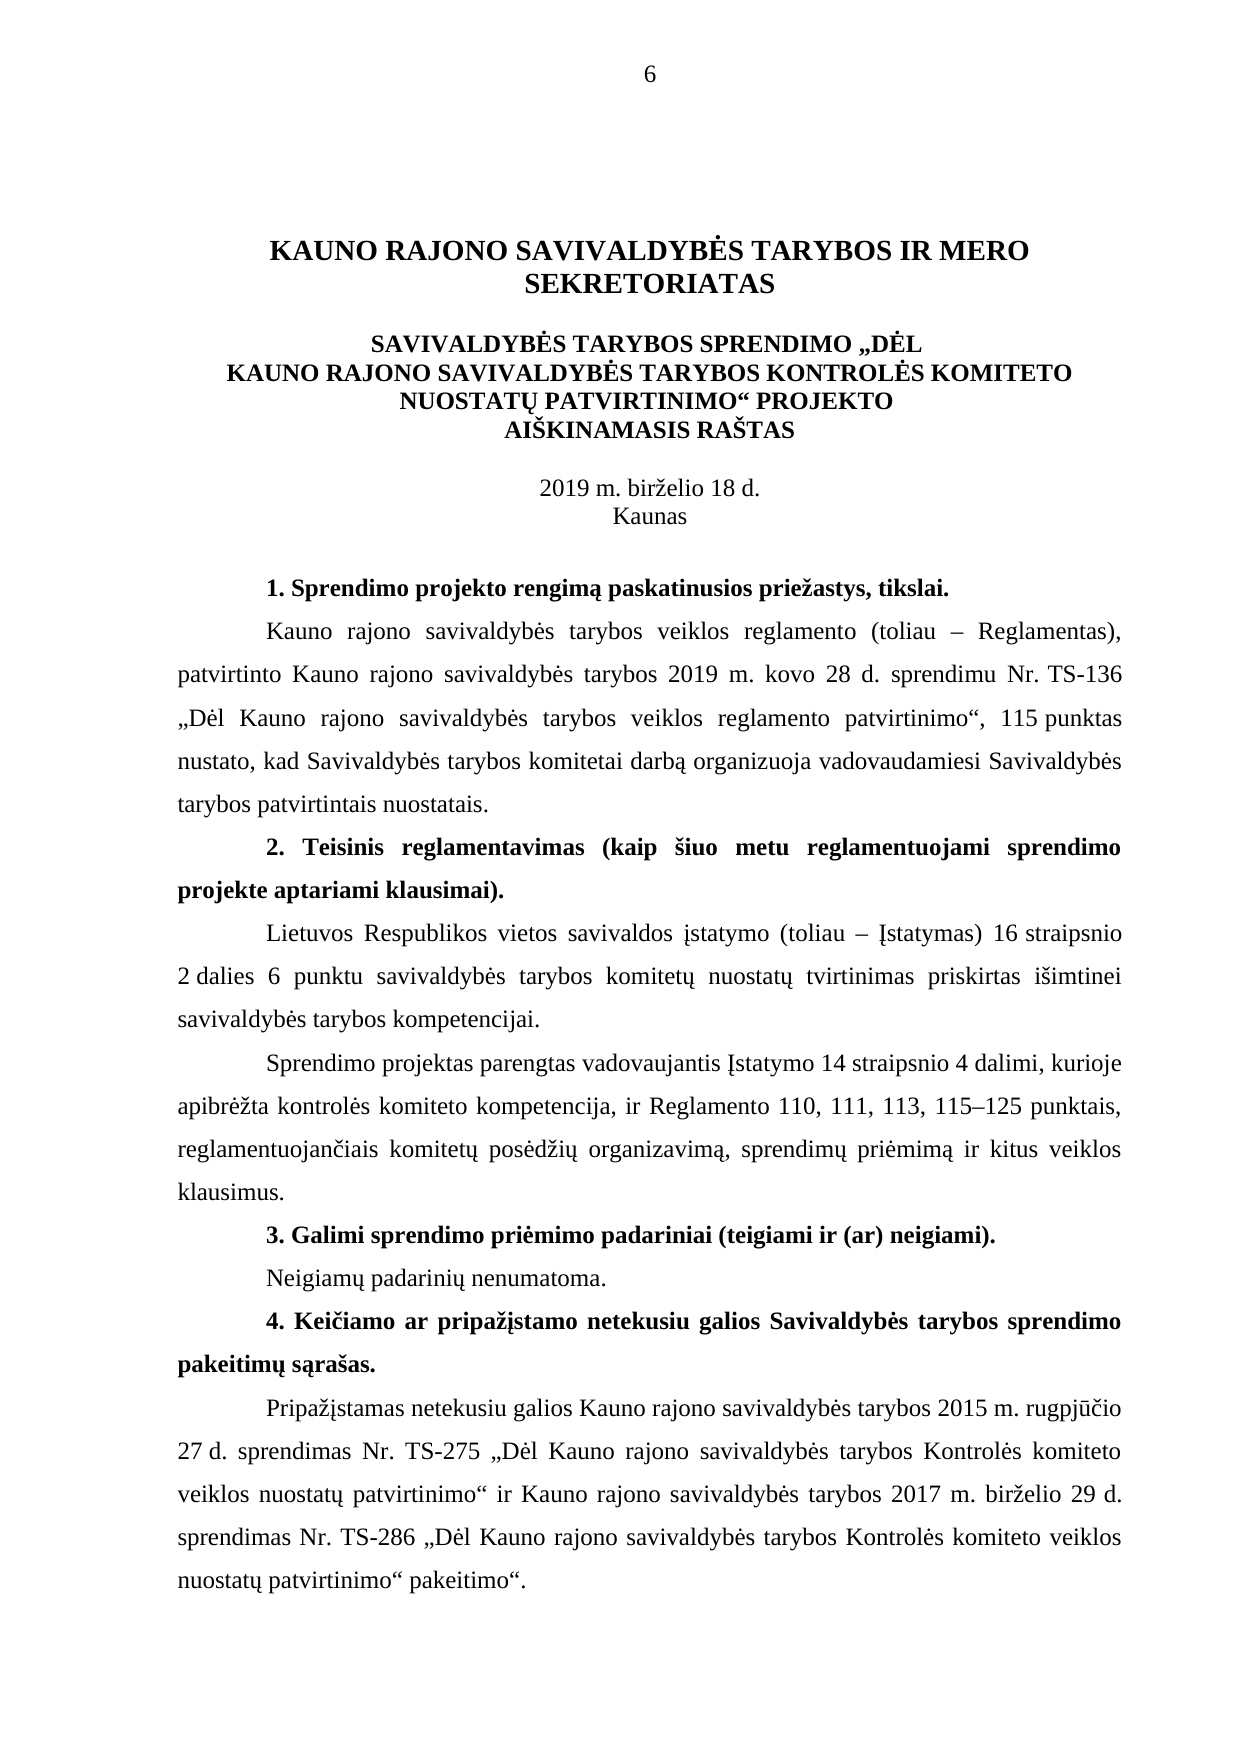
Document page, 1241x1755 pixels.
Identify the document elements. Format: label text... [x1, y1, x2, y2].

text Kaunas [177, 501, 1122, 530]
text 4. Keičiamo ar pripažįstamo netekusiu galios Savivaldybės tarybos sprendimo pakeitimų sąrašas. [177, 1306, 1122, 1378]
text 2. Teisinis reglamentavimas (kaip šiuo metu reglamentuojami sprendimo projekte aptariami klausimai). [177, 832, 1122, 904]
text AIŠKINAMASIS RAŠTAS [177, 415, 1122, 444]
text 1. Sprendimo projekto rengimą paskatinusios priežastys, tikslai. [177, 573, 1122, 602]
text 3. Galimi sprendimo priėmimo padariniai (teigiami ir (ar) neigiami). [177, 1220, 1122, 1249]
text 2019 m. birželio 18 d. [177, 473, 1122, 501]
text KAUNO RAJONO SAVIVALDYBĖS TARYBOS IR MERO [177, 233, 1122, 267]
text Sprendimo projektas parengtas vadovaujantis Įstatymo 14 straipsnio 4 dalimi, kurioje apibrėžta kontrolės komiteto kompetencija, ir Reglamento 110, 111, 113, 115–125 punktais, reglamentuojančiais komitetų posėdžių organizavimą, sprendimų priėmimą ir kitus veiklos klausimus. [177, 1048, 1122, 1206]
text Kauno rajono savivaldybės tarybos veiklos reglamento (toliau – Reglamentas), patvirtinto Kauno rajono savivaldybės tarybos 2019 m. kovo 28 d. sprendimu Nr. TS-136 „Dėl Kauno rajono savivaldybės tarybos veiklos reglamento patvirtinimo“, 115 punktas nustato, kad Savivaldybės tarybos komitetai darbą organizuoja vadovaudamiesi Savivaldybės tarybos patvirtintais nuostatais. [177, 616, 1122, 818]
text Pripažįstamas netekusiu galios Kauno rajono savivaldybės tarybos 2015 m. rugpjūčio 27 d. sprendimas Nr. TS-275 „Dėl Kauno rajono savivaldybės tarybos Kontrolės komiteto veiklos nuostatų patvirtinimo“ ir Kauno rajono savivaldybės tarybos 2017 m. birželio 29 d. sprendimas Nr. TS-286 „Dėl Kauno rajono savivaldybės tarybos Kontrolės komiteto veiklos nuostatų patvirtinimo“ pakeitimo“. [177, 1393, 1122, 1594]
text SAVIVALDYBĖS TARYBOS SPRENDIMO „DĖL [177, 329, 1122, 358]
text Neigiamų padarinių nenumatoma. [177, 1263, 1122, 1292]
text KAUNO RAJONO SAVIVALDYBĖS TARYBOS KONTROLĖS KOMITETO NUOSTATŲ PATVIRTINIMO“ PROJEKTO [177, 358, 1122, 415]
text Lietuvos Respublikos vietos savivaldos įstatymo (toliau – Įstatymas) 16 straipsnio 2 dalies 6 punktu savivaldybės tarybos komitetų nuostatų tvirtinimas priskirtas išimtinei savivaldybės tarybos kompetencijai. [177, 918, 1122, 1033]
text SEKRETORIATAS [177, 267, 1122, 300]
